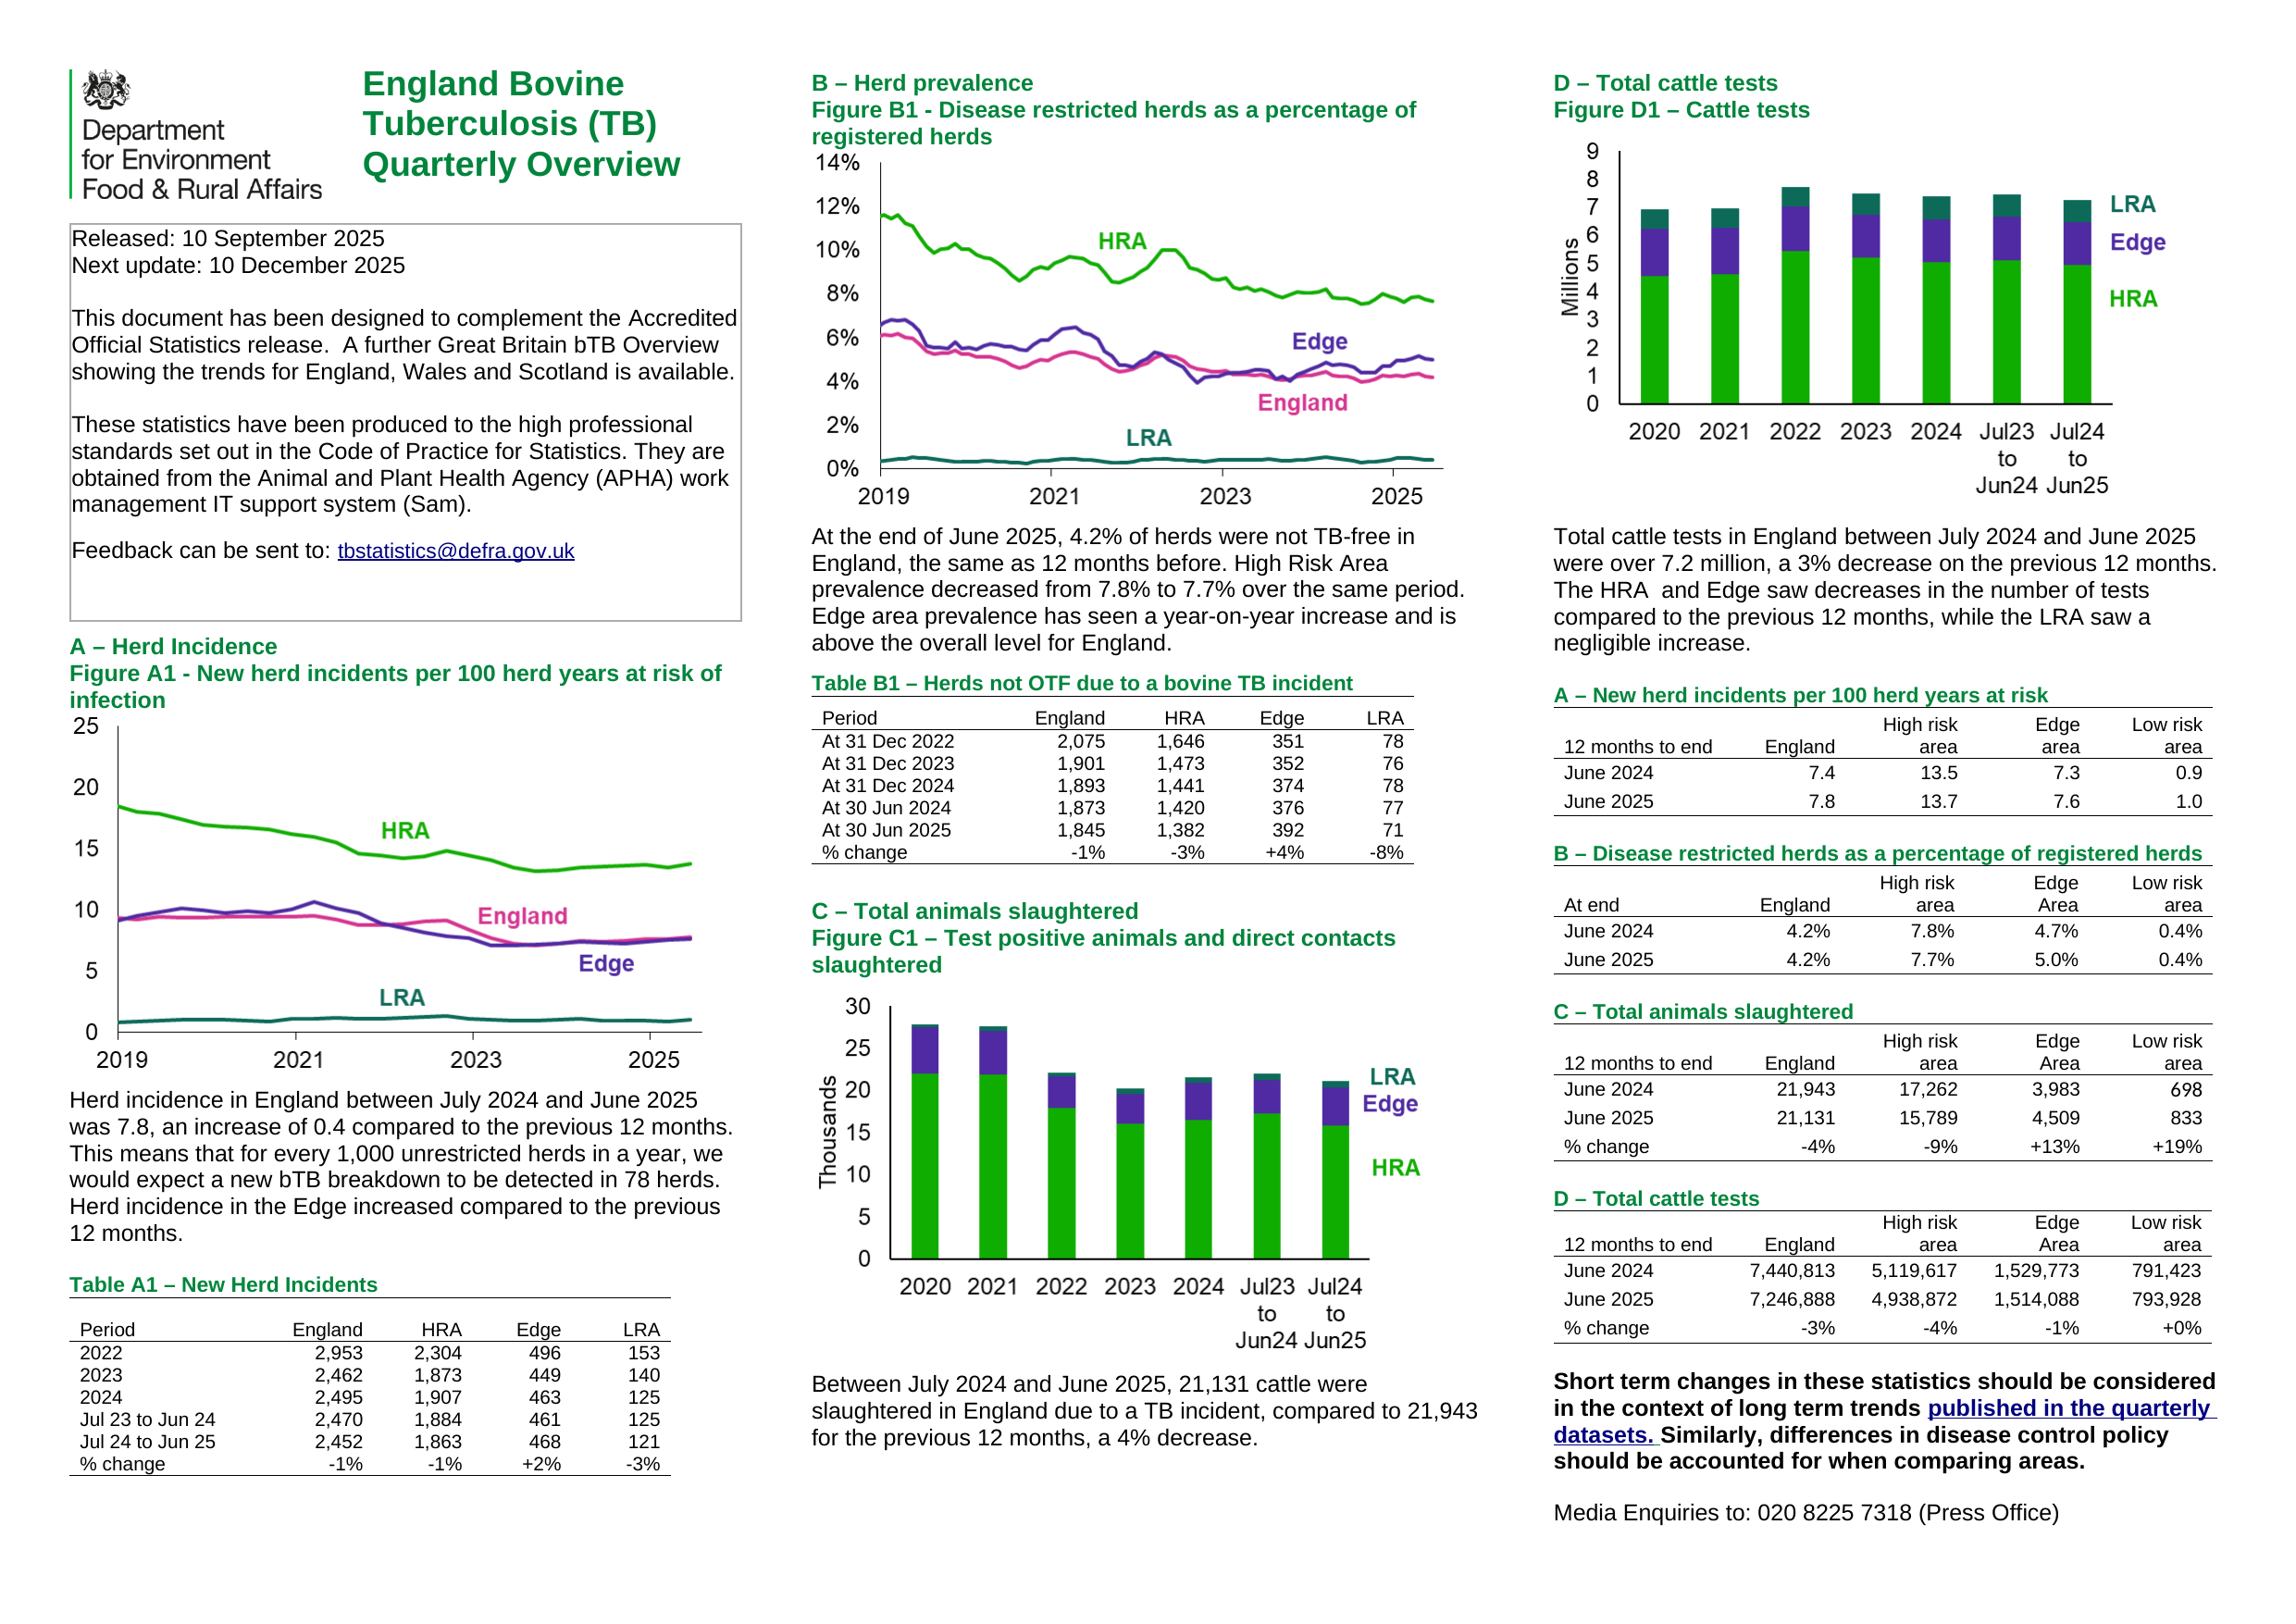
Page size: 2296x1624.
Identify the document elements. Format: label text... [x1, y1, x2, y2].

table_cell +4% [1215, 841, 1315, 863]
table_cell -3% [572, 1453, 671, 1474]
subtitle B – Disease restricted herds as a percentage of registered herds [1554, 841, 2227, 865]
table_cell 1,901 [1016, 752, 1116, 775]
table_cell 2,304 [374, 1342, 473, 1364]
table_cell -1% [1967, 1314, 2090, 1343]
table_cell June 2024 [1554, 917, 1717, 945]
table_cell 1,873 [374, 1364, 473, 1386]
text These statistics have been produced to the high professional standards set out in the Code of Practice for Statistics. They are obtained from the Animal and Plant Health Agency (APHA) work management IT support system (Sam). [71, 411, 740, 517]
table_cell 125 [572, 1408, 671, 1431]
table_cell 392 [1215, 819, 1315, 841]
table_cell 4.2% [1717, 917, 1841, 945]
table_cell 3,983 [1968, 1075, 2091, 1103]
subtitle A – New herd incidents per 100 herd years at risk [1554, 683, 2227, 707]
table_cell 2024 [69, 1386, 274, 1408]
table_cell 449 [473, 1364, 572, 1386]
subtitle Table B1 – Herds not OTF due to a bovine TB incident [812, 671, 1484, 696]
table_cell 140 [572, 1364, 671, 1386]
table_cell 463 [473, 1386, 572, 1408]
table_header Low risk area [2090, 1211, 2212, 1256]
table_header High risk area [1841, 866, 1965, 916]
table_cell 2,462 [274, 1364, 373, 1386]
table_cell -3% [1116, 841, 1215, 863]
table_cell 2023 [69, 1364, 274, 1386]
table_cell 1,907 [374, 1386, 473, 1408]
table_cell 7.8 [1723, 787, 1845, 815]
text At the end of June 2025, 4.2% of herds were not TB-free in England, the same as 12 months before. High Risk Area prevalence decreased from 7.8% to 7.7% over the same period. Edge area prevalence has seen a year-on-year increase and is above the overall level for England. [812, 523, 1484, 655]
table_header Edge [1215, 697, 1315, 729]
table_cell 352 [1215, 752, 1315, 775]
table_cell 461 [473, 1408, 572, 1431]
table_header 12 months to end [1554, 1211, 1723, 1256]
table_cell Jul 24 to Jun 25 [69, 1431, 274, 1452]
table_cell 1,441 [1116, 775, 1215, 797]
table_cell 0.4% [2089, 917, 2213, 945]
table_cell 1,873 [1016, 797, 1116, 819]
table_cell 5.0% [1965, 945, 2089, 973]
table_cell 21,943 [1723, 1075, 1845, 1103]
table_cell 2022 [69, 1342, 274, 1364]
table_cell 1,646 [1116, 730, 1215, 752]
table_cell 7,440,813 [1723, 1257, 1845, 1284]
subtitle D – Total cattle tests [1554, 1186, 2227, 1210]
table_cell June 2025 [1554, 1284, 1723, 1313]
table_cell 13.5 [1846, 759, 1968, 787]
table_cell At 31 Dec 2023 [812, 752, 1016, 775]
table_cell % change [1554, 1314, 1723, 1343]
table_header England [1723, 1024, 1845, 1074]
table_cell 15,789 [1846, 1103, 1968, 1132]
text Next update: 10 December 2025 [71, 251, 740, 278]
subtitle A – Herd Incidence Figure A1 - New herd incidents per 100 herd years at risk of infection [69, 633, 742, 713]
text Between July 2024 and June 2025, 21,131 cattle were slaughtered in England due to a TB incident, compared to 21,943 for the previous 12 months, a 4% decrease. [812, 1370, 1484, 1450]
table_cell -1% [374, 1453, 473, 1474]
table_cell % change [812, 841, 1016, 863]
table_cell 376 [1215, 797, 1315, 819]
table_header Low risk area [2089, 866, 2213, 916]
subtitle England Bovine Tuberculosis (TB) Quarterly Overview [363, 63, 695, 183]
table_cell 1.0 [2091, 787, 2213, 815]
table_cell 2,452 [274, 1431, 373, 1452]
table_cell 2,470 [274, 1408, 373, 1431]
table_cell 7.3 [1968, 759, 2091, 787]
table_header England [1717, 866, 1841, 916]
table_cell 698 [2091, 1075, 2213, 1103]
table_cell 4,938,872 [1845, 1284, 1967, 1313]
table_cell 5,119,617 [1845, 1257, 1967, 1284]
text Figure D1 – Cattle tests [1554, 96, 2227, 122]
table_cell +2% [473, 1453, 572, 1474]
table_cell June 2024 [1554, 1257, 1723, 1284]
table_cell -1% [274, 1453, 373, 1474]
table_cell % change [1554, 1132, 1723, 1160]
table_cell 374 [1215, 775, 1315, 797]
table_cell 1,863 [374, 1431, 473, 1452]
text Short term changes in these statistics should be considered in the context of long term trends published in the quarterly datasets. Similarly, differences in disease control policy should be accounted for when comparing areas. [1554, 1368, 2227, 1474]
text Media Enquiries to: 020 8225 7318 (Press Office) [1554, 1498, 2227, 1525]
table_cell Jul 23 to Jun 24 [69, 1408, 274, 1431]
text Feedback can be sent to: tbstatistics@defra.gov.uk [71, 533, 740, 564]
table_cell 125 [572, 1386, 671, 1408]
table_cell +19% [2091, 1132, 2213, 1160]
table_header Period [69, 1298, 274, 1341]
subtitle B – Herd prevalence Figure B1 - Disease restricted herds as a percentage of registered herds [812, 69, 1484, 149]
table_cell June 2025 [1554, 945, 1717, 973]
table_header Period [812, 697, 1016, 729]
table_cell 4.2% [1717, 945, 1841, 973]
table_cell 76 [1315, 752, 1414, 775]
table_header High risk area [1846, 708, 1968, 758]
table_header England [1723, 708, 1845, 758]
table_cell -4% [1845, 1314, 1967, 1343]
table_cell 1,473 [1116, 752, 1215, 775]
subtitle D – Total cattle tests [1554, 69, 2227, 96]
table_cell 2,495 [274, 1386, 373, 1408]
table_cell At 30 Jun 2025 [812, 819, 1016, 841]
table_cell 791,423 [2090, 1257, 2212, 1284]
table_cell 7,246,888 [1723, 1284, 1845, 1313]
table_cell 1,420 [1116, 797, 1215, 819]
table_cell +0% [2090, 1314, 2212, 1343]
table_cell At 31 Dec 2024 [812, 775, 1016, 797]
table_cell 0.9 [2091, 759, 2213, 787]
table_cell 153 [572, 1342, 671, 1364]
table_header Edge area [1968, 708, 2091, 758]
table_cell 496 [473, 1342, 572, 1364]
table_cell -3% [1723, 1314, 1845, 1343]
table_cell 468 [473, 1431, 572, 1452]
table_cell 121 [572, 1431, 671, 1452]
table_header LRA [572, 1298, 671, 1341]
text This document has been designed to complement the Accredited Official Statistics release. A further Great Britain bTB Overview showing the trends for England, Wales and Scotland is available. [71, 304, 740, 384]
table_cell 4,509 [1968, 1103, 2091, 1132]
table_header Low risk area [2091, 708, 2213, 758]
table_header Edge [473, 1298, 572, 1341]
table_cell 793,928 [2090, 1284, 2212, 1313]
table_cell 77 [1315, 797, 1414, 819]
table_cell 7.4 [1723, 759, 1845, 787]
table_header High risk area [1846, 1024, 1968, 1074]
text Figure C1 – Test positive animals and direct contacts slaughtered [812, 924, 1484, 978]
table_cell 7.8% [1841, 917, 1965, 945]
table_cell 1,884 [374, 1408, 473, 1431]
subtitle Table A1 – New Herd Incidents [69, 1272, 742, 1297]
text Released: 10 September 2025 [71, 225, 740, 251]
table_cell 0.4% [2089, 945, 2213, 973]
table_header 12 months to end [1554, 708, 1723, 758]
table_header HRA [374, 1298, 473, 1341]
table_cell June 2025 [1554, 787, 1723, 815]
table_cell 13.7 [1846, 787, 1968, 815]
table_cell 1,845 [1016, 819, 1116, 841]
table_cell 71 [1315, 819, 1414, 841]
table_cell 7.7% [1841, 945, 1965, 973]
table_header Edge Area [1967, 1211, 2090, 1256]
table_header LRA [1315, 697, 1414, 729]
table_cell 4.7% [1965, 917, 2089, 945]
table_cell 78 [1315, 730, 1414, 752]
table_header England [1016, 697, 1116, 729]
table_cell 351 [1215, 730, 1315, 752]
table_cell +13% [1968, 1132, 2091, 1160]
table_cell 1,382 [1116, 819, 1215, 841]
table_header High risk area [1845, 1211, 1967, 1256]
table_cell June 2024 [1554, 1075, 1723, 1103]
table_cell -9% [1846, 1132, 1968, 1160]
text Herd incidence in England between July 2024 and June 2025 was 7.8, an increase of 0.4 compared to the previous 12 months. This means that for every 1,000 unrestricted herds in a year, we would expect a new bTB breakdown to be detected in 78 herds. Herd incidence in the Edge increased compared to the previous 12 months. [69, 1086, 742, 1246]
table_cell At 30 Jun 2024 [812, 797, 1016, 819]
table_cell June 2024 [1554, 759, 1723, 787]
table_cell % change [69, 1453, 274, 1474]
table_cell 78 [1315, 775, 1414, 797]
table_header 12 months to end [1554, 1024, 1723, 1074]
subtitle C – Total animals slaughtered [812, 898, 1484, 924]
table_cell 7.6 [1968, 787, 2091, 815]
table_cell 1,529,773 [1967, 1257, 2090, 1284]
table_header At end [1554, 866, 1717, 916]
table_header England [1723, 1211, 1845, 1256]
subtitle C – Total animals slaughtered [1554, 998, 2227, 1023]
table_cell At 31 Dec 2022 [812, 730, 1016, 752]
table_header Edge Area [1965, 866, 2089, 916]
text Total cattle tests in England between July 2024 and June 2025 were over 7.2 million, a 3% decrease on the previous 12 months. The HRA and Edge saw decreases in the number of tests compared to the previous 12 months, while the LRA saw a negligible increase. [1554, 523, 2227, 656]
table_cell -1% [1016, 841, 1116, 863]
table_cell 2,075 [1016, 730, 1116, 752]
table_header Low risk area [2091, 1024, 2213, 1074]
table_header England [274, 1298, 373, 1341]
table_header HRA [1116, 697, 1215, 729]
table_cell 21,131 [1723, 1103, 1845, 1132]
table_cell 17,262 [1846, 1075, 1968, 1103]
table_cell -4% [1723, 1132, 1845, 1160]
table_cell 1,514,088 [1967, 1284, 2090, 1313]
table_cell 833 [2091, 1103, 2213, 1132]
table_cell -8% [1315, 841, 1414, 863]
table_cell June 2025 [1554, 1103, 1723, 1132]
table_header Edge Area [1968, 1024, 2091, 1074]
table_cell 2,953 [274, 1342, 373, 1364]
table_cell 1,893 [1016, 775, 1116, 797]
